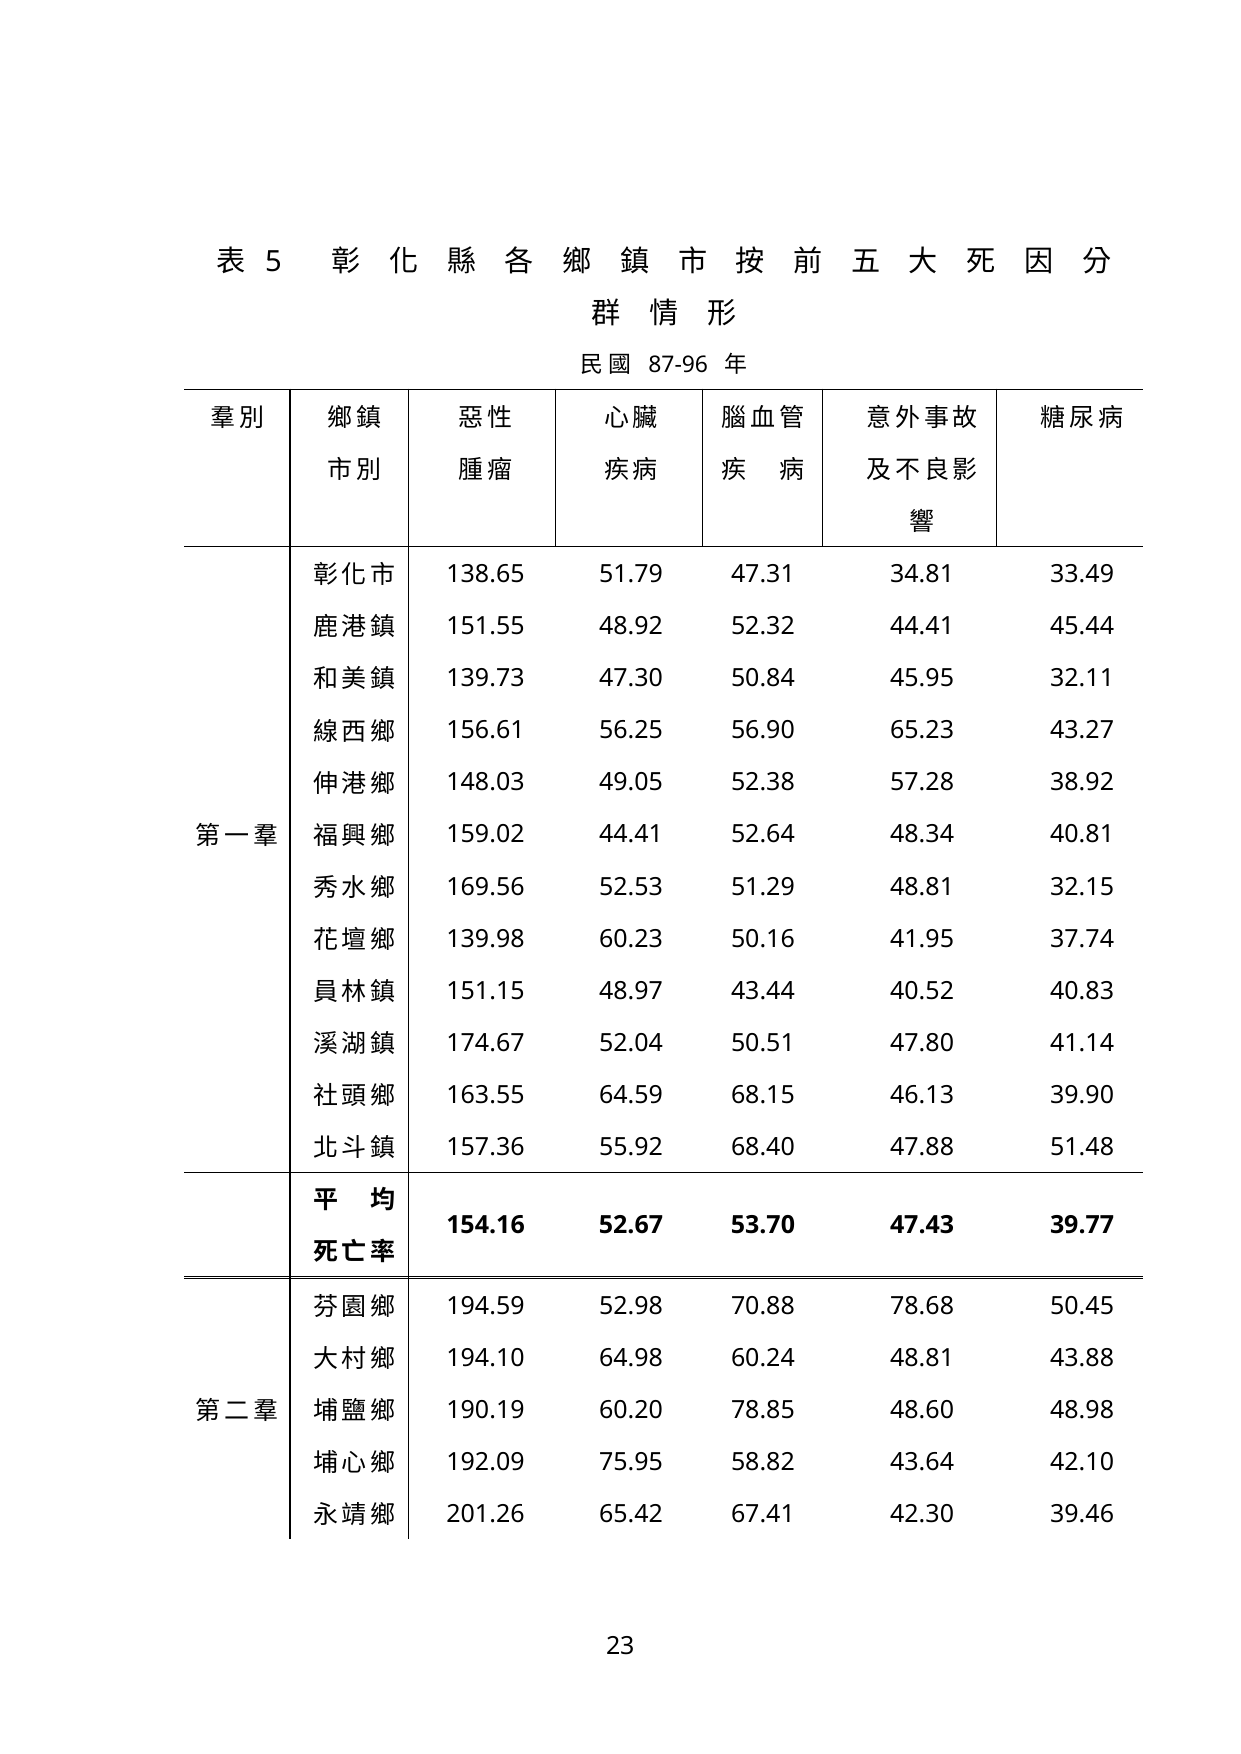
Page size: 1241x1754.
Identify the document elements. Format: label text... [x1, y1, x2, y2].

table_cell 194.59 [409, 1279, 556, 1330]
table_cell 彰化市 [291, 547, 408, 599]
table_header 表5 彰化縣各鄉鎮市按前五大死因分群情形 [184, 232, 1143, 336]
table_cell 50.84 [703, 651, 822, 703]
table_cell 60.23 [556, 911, 703, 963]
table_cell 線西鄉 [291, 703, 408, 755]
table_cell 52.64 [703, 807, 822, 859]
table_cell 58.82 [703, 1435, 822, 1487]
table_cell 鄉鎮 市別 [291, 390, 408, 546]
table_cell 45.95 [822, 651, 996, 703]
table_cell 55.92 [556, 1120, 703, 1172]
table_cell 43.44 [703, 964, 822, 1016]
table_cell 50.45 [996, 1279, 1143, 1330]
table_cell 員林鎮 [291, 964, 408, 1016]
table_cell 47.43 [822, 1173, 996, 1276]
table_cell 48.98 [996, 1383, 1143, 1434]
table_cell 157.36 [409, 1120, 556, 1172]
table_cell 192.09 [409, 1435, 556, 1487]
table_cell 33.49 [996, 547, 1143, 599]
table_cell 44.41 [822, 599, 996, 651]
table_cell [184, 755, 289, 807]
table_cell 41.95 [822, 911, 996, 963]
table_cell 52.32 [703, 599, 822, 651]
table_cell 52.98 [556, 1279, 703, 1330]
table_cell 148.03 [409, 755, 556, 807]
table_cell [184, 859, 289, 911]
table_cell 70.88 [703, 1279, 822, 1330]
table_cell 北斗鎮 [291, 1120, 408, 1172]
table_cell 51.29 [703, 859, 822, 911]
table_cell 151.15 [409, 964, 556, 1016]
table_cell 41.14 [996, 1016, 1143, 1068]
table_cell 39.77 [996, 1173, 1143, 1276]
table_cell [184, 1330, 289, 1382]
table_cell 68.40 [703, 1120, 822, 1172]
table_cell 75.95 [556, 1435, 703, 1487]
table_cell 56.90 [703, 703, 822, 755]
table_cell 50.16 [703, 911, 822, 963]
table_cell [184, 1435, 289, 1487]
table_cell 40.83 [996, 964, 1143, 1016]
table_cell 芬園鄉 [291, 1279, 408, 1330]
table_cell 溪湖鎮 [291, 1016, 408, 1068]
table_cell [184, 1068, 289, 1120]
table_cell 39.46 [996, 1487, 1143, 1539]
table_cell 42.10 [996, 1435, 1143, 1487]
table_cell 鹿港鎮 [291, 599, 408, 651]
table_cell 68.15 [703, 1068, 822, 1120]
table_cell 154.16 [409, 1173, 556, 1276]
table_cell 52.67 [556, 1173, 703, 1276]
table_cell 48.81 [822, 1330, 996, 1382]
table_cell 大村鄉 [291, 1330, 408, 1382]
table_cell 43.27 [996, 703, 1143, 755]
table_cell 159.02 [409, 807, 556, 859]
table_cell 78.68 [822, 1279, 996, 1330]
table_cell 花壇鄉 [291, 911, 408, 963]
table_cell 52.53 [556, 859, 703, 911]
table_cell 48.34 [822, 807, 996, 859]
table_cell 57.28 [822, 755, 996, 807]
table_cell 38.92 [996, 755, 1143, 807]
table_cell 47.88 [822, 1120, 996, 1172]
table_cell [184, 1279, 289, 1330]
table_cell 49.05 [556, 755, 703, 807]
table_cell 163.55 [409, 1068, 556, 1120]
table_cell [184, 964, 289, 1016]
table_cell [184, 1173, 289, 1276]
table_cell 50.51 [703, 1016, 822, 1068]
table_cell 32.11 [996, 651, 1143, 703]
table_cell 第二羣 [184, 1383, 289, 1434]
table_cell 174.67 [409, 1016, 556, 1068]
table_cell 65.42 [556, 1487, 703, 1539]
table_cell 48.60 [822, 1383, 996, 1434]
table_cell 194.10 [409, 1330, 556, 1382]
table_cell [184, 911, 289, 963]
table_cell 53.70 [703, 1173, 822, 1276]
table_cell 201.26 [409, 1487, 556, 1539]
table_cell 48.92 [556, 599, 703, 651]
table_cell 78.85 [703, 1383, 822, 1434]
table_cell 52.38 [703, 755, 822, 807]
table_cell [184, 547, 289, 599]
table_cell 151.55 [409, 599, 556, 651]
table_cell 139.98 [409, 911, 556, 963]
table_cell 169.56 [409, 859, 556, 911]
table_cell 43.64 [822, 1435, 996, 1487]
table_cell 37.74 [996, 911, 1143, 963]
table_cell 惡性 腫瘤 [409, 390, 555, 546]
table_cell 48.97 [556, 964, 703, 1016]
table_cell 32.15 [996, 859, 1143, 911]
table_cell 60.24 [703, 1330, 822, 1382]
table_cell 福興鄉 [291, 807, 408, 859]
table_cell 45.44 [996, 599, 1143, 651]
table_cell 秀水鄉 [291, 859, 408, 911]
table_cell 平 均 死亡率 [291, 1173, 408, 1276]
table_cell 腦血管 疾 病 [703, 390, 822, 546]
table_cell 56.25 [556, 703, 703, 755]
table_cell 46.13 [822, 1068, 996, 1120]
table_cell 和美鎮 [291, 651, 408, 703]
table_cell 47.80 [822, 1016, 996, 1068]
table_cell 民國87-96年 [184, 336, 1143, 388]
table_cell 47.31 [703, 547, 822, 599]
table_cell 65.23 [822, 703, 996, 755]
table_cell 190.19 [409, 1383, 556, 1434]
table_cell 64.98 [556, 1330, 703, 1382]
table_cell [184, 703, 289, 755]
table_cell 社頭鄉 [291, 1068, 408, 1120]
table_cell 139.73 [409, 651, 556, 703]
table_cell 羣別 [184, 390, 289, 546]
table_cell 52.04 [556, 1016, 703, 1068]
table_cell 64.59 [556, 1068, 703, 1120]
table_cell 156.61 [409, 703, 556, 755]
table_cell 埔鹽鄉 [291, 1383, 408, 1434]
table_cell 43.88 [996, 1330, 1143, 1382]
table_cell 埔心鄉 [291, 1435, 408, 1487]
table_cell 34.81 [822, 547, 996, 599]
table_cell 永靖鄉 [291, 1487, 408, 1539]
table_cell 51.79 [556, 547, 703, 599]
table_cell [184, 1487, 289, 1539]
table_cell [184, 599, 289, 651]
table_cell [184, 651, 289, 703]
table_cell 67.41 [703, 1487, 822, 1539]
table_cell 42.30 [822, 1487, 996, 1539]
table_cell 39.90 [996, 1068, 1143, 1120]
table_cell 心臟 疾病 [556, 390, 702, 546]
table_cell 138.65 [409, 547, 556, 599]
table_cell 第一羣 [184, 807, 289, 859]
table_cell 51.48 [996, 1120, 1143, 1172]
table_cell [184, 1120, 289, 1172]
table_cell 48.81 [822, 859, 996, 911]
table_cell 糖尿病 [997, 390, 1143, 546]
table_cell 伸港鄉 [291, 755, 408, 807]
table_cell 40.81 [996, 807, 1143, 859]
table_cell 47.30 [556, 651, 703, 703]
table_cell 40.52 [822, 964, 996, 1016]
table_cell [184, 1016, 289, 1068]
table_cell 意外事故及不良影響 [823, 390, 996, 546]
table_cell 44.41 [556, 807, 703, 859]
table_cell 60.20 [556, 1383, 703, 1434]
